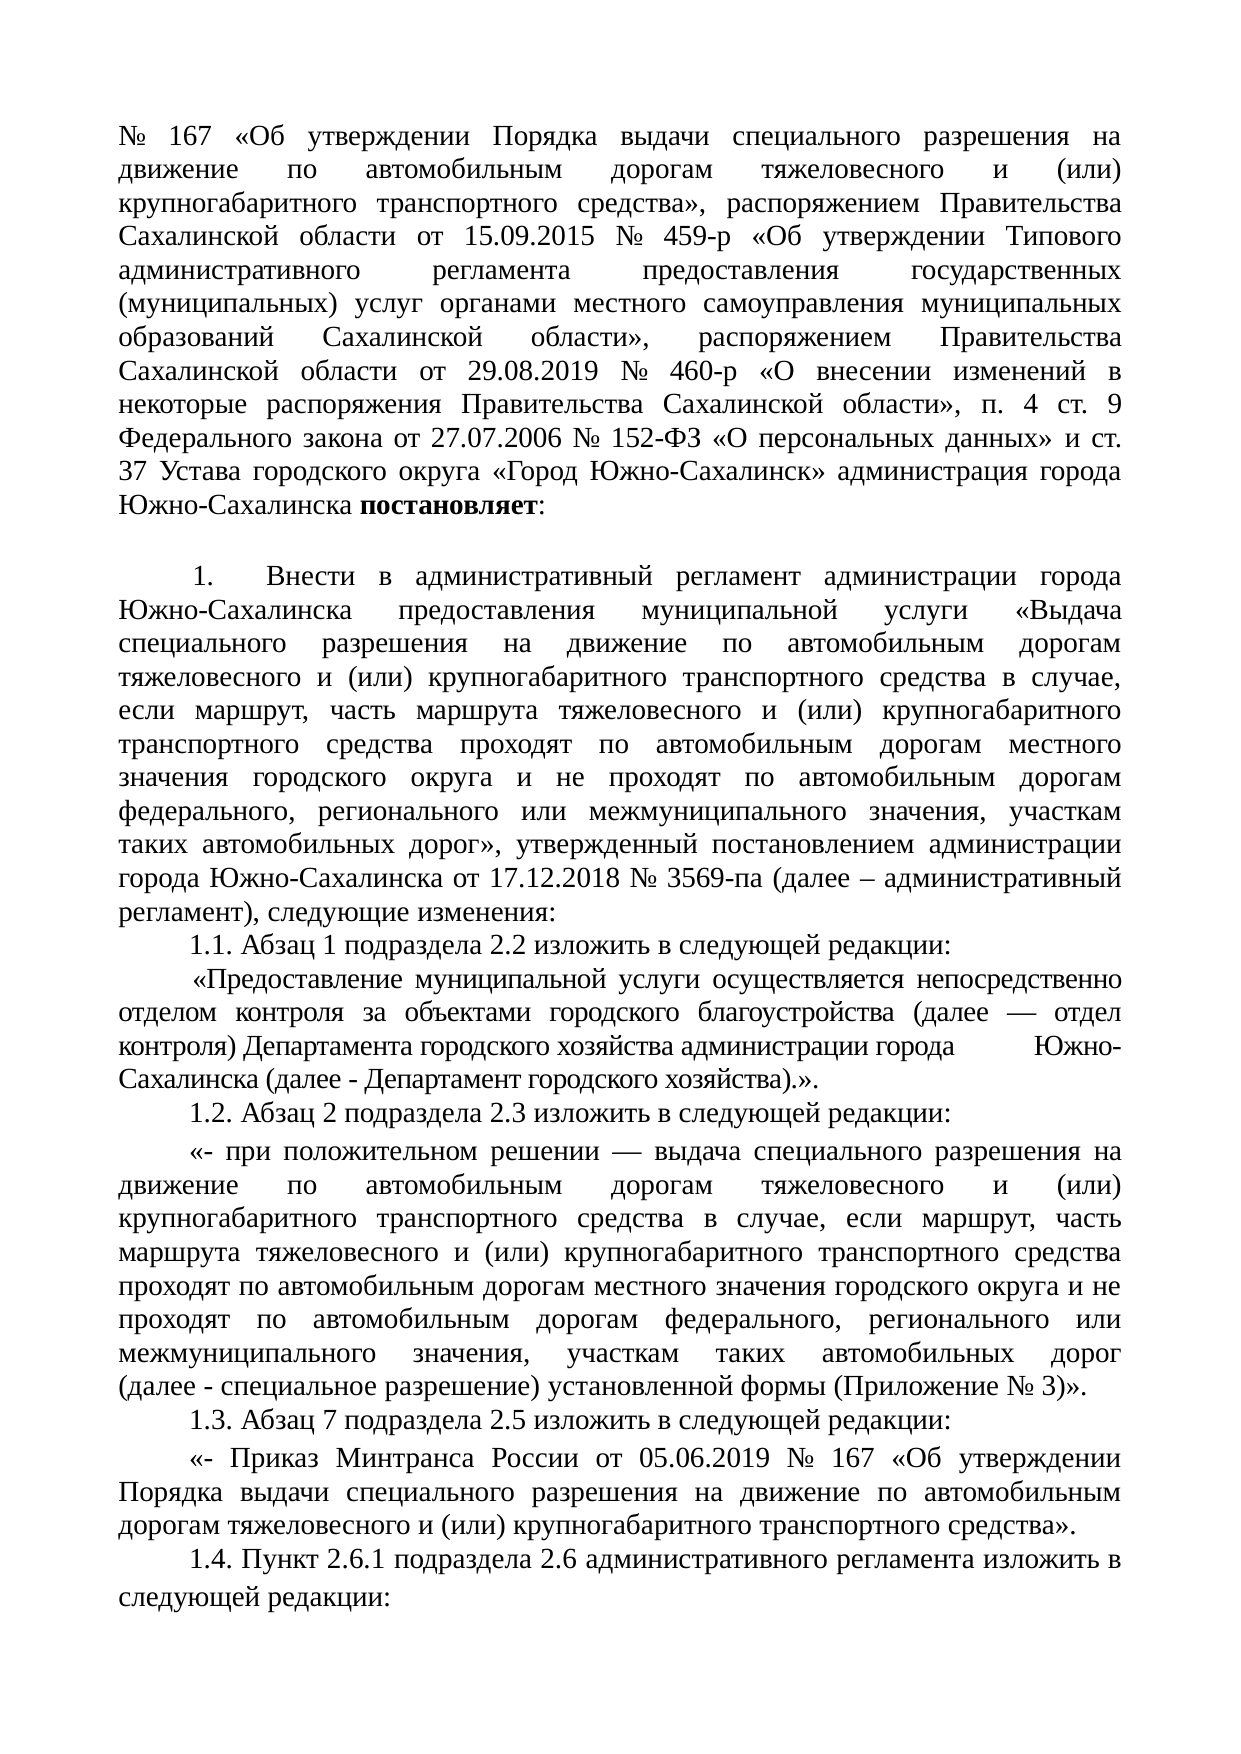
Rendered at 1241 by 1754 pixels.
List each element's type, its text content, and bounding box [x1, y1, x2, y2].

text № 167 «Об утверждении Порядка выдачи специального разрешения на движение по автомобильным дорогам тяжеловесного и (или) крупногабаритного транспортного средства», распоряжением Правительства Сахалинской области от 15.09.2015 № 459-р «Об утверждении Типового административного регламента предоставления государственных (муниципальных) услуг органами местного самоуправления муниципальных образований Сахалинской области», распоряжением Правительства Сахалинской области от 29.08.2019 № 460-р «О внесении изменений в некоторые распоряжения Правительства Сахалинской области», п. 4 ст. 9 Федерального закона от 27.07.2006 № 152-ФЗ «О персональных данных» и ст. 37 Устава городского округа «Город Южно-Сахалинск» администрация города Южно-Сахалинска постановляет: [118, 118, 1122, 521]
text «- Приказ Минтранса России от 05.06.2019 № 167 «Об утверждении Порядка выдачи специального разрешения на движение по автомобильным дорогам тяжеловесного и (или) крупногабаритного транспортного средства». [118, 1441, 1122, 1541]
text «Предоставление муниципальной услуги осуществляется непосредственно отделом контроля за объектами городского благоустройства (далее — отдел контроля) Департамента городского хозяйства администрации города Южно-Сахалинска (далее - Департамент городского хозяйства).». [118, 961, 1122, 1095]
text 1.4. Пункт 2.6.1 подраздела 2.6 административного регламента изложить в следующей редакции: [118, 1541, 1122, 1613]
text 1. Внести в административный регламент администрации города Южно-Сахалинска предоставления муниципальной услуги «Выдача специального разрешения на движение по автомобильным дорогам тяжеловесного и (или) крупногабаритного транспортного средства в случае, если маршрут, часть маршрута тяжеловесного и (или) крупногабаритного транспортного средства проходят по автомобильным дорогам местного значения городского округа и не проходят по автомобильным дорогам федерального, регионального или межмуниципального значения, участкам таких автомобильных дорог», утвержденный постановлением администрации города Южно-Сахалинска от 17.12.2018 № 3569-па (далее – административный регламент), следующие изменения: [118, 558, 1122, 927]
text 1.1. Абзац 1 подраздела 2.2 изложить в следующей редакции: [118, 927, 1122, 961]
text 1.2. Абзац 2 подраздела 2.3 изложить в следующей редакции: [118, 1095, 1122, 1129]
text 1.3. Абзац 7 подраздела 2.5 изложить в следующей редакции: [118, 1402, 1122, 1436]
text «- при положительном решении — выдача специального разрешения на движение по автомобильным дорогам тяжеловесного и (или) крупногабаритного транспортного средства в случае, если маршрут, часть маршрута тяжеловесного и (или) крупногабаритного транспортного средства проходят по автомобильным дорогам местного значения городского округа и не проходят по автомобильным дорогам федерального, регионального или межмуниципального значения, участкам таких автомобильных дорог (далее - специальное разрешение) установленной формы (Приложение № 3)». [118, 1134, 1122, 1402]
